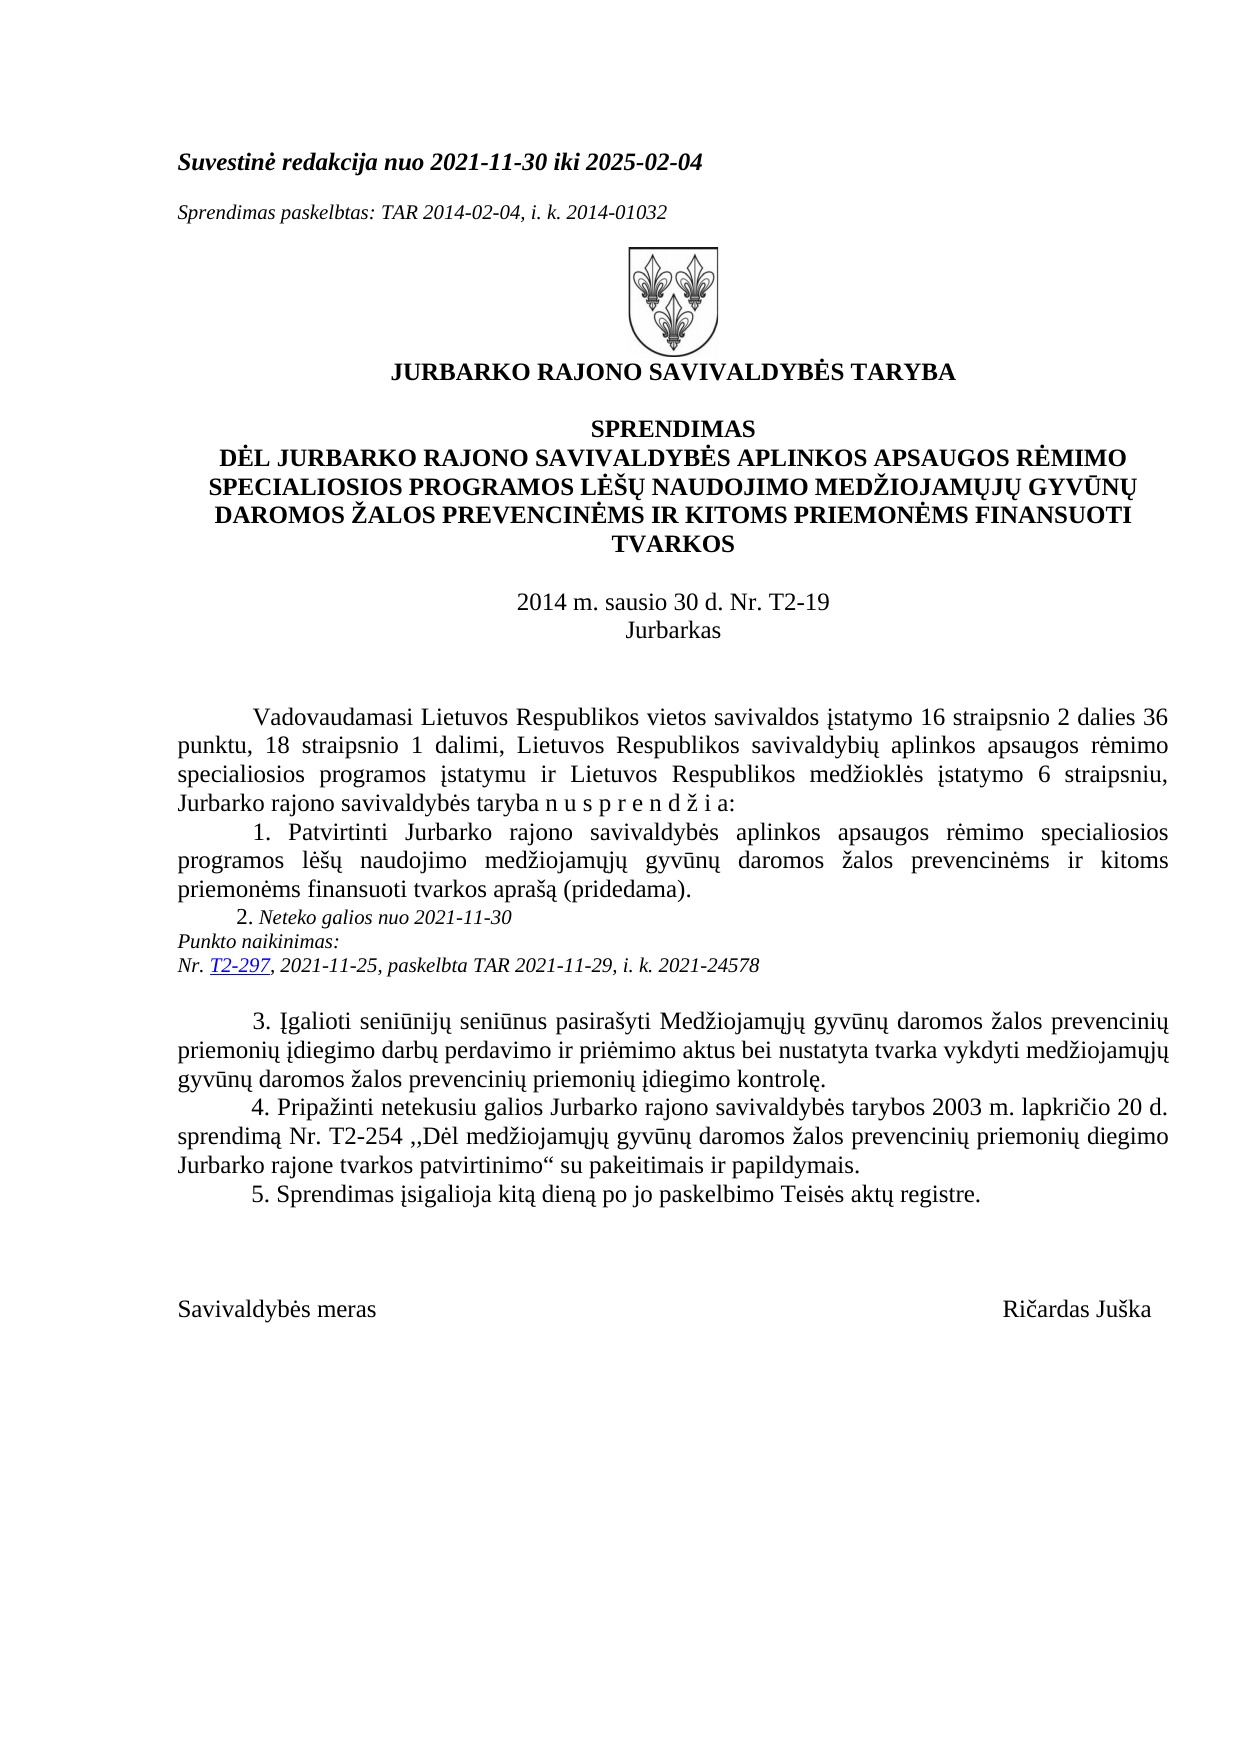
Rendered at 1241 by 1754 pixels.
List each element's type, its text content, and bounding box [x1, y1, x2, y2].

text DĖL JURBARKO RAJONO SAVIVALDYBĖS APLINKOS APSAUGOS RĖMIMO SPECIALIOSIOS PROGRAMOS LĖŠŲ NAUDOJIMO MEDŽIOJAMŲJŲ GYVŪNŲ DAROMOS ŽALOS PREVENCINĖMS IR KITOMS PRIEMONĖMS FINANSUOTI TVARKOS [177, 443, 1169, 558]
text Suvestinė redakcija nuo 2021-11-30 iki 2025-02-04 [177, 147, 1169, 176]
text 5. Sprendimas įsigalioja kitą dieną po jo paskelbimo Teisės aktų registre. [177, 1179, 1169, 1207]
text Savivaldybės meras Ričardas Juška [177, 1294, 1169, 1322]
text Nr. T2-297, 2021-11-25, paskelbta TAR 2021-11-29, i. k. 2021-24578 [177, 953, 1169, 977]
text SPRENDIMAS [177, 414, 1169, 443]
text JURBARKO RAJONO SAVIVALDYBĖS TARYBA [177, 357, 1169, 385]
text Vadovaudamasi Lietuvos Respublikos vietos savivaldos įstatymo 16 straipsnio 2 dalies 36 punktu, 18 straipsnio 1 dalimi, Lietuvos Respublikos savivaldybių aplinkos apsaugos rėmimo specialiosios programos įstatymu ir Lietuvos Respublikos medžioklės įstatymo 6 straipsniu, Jurbarko rajono savivaldybės taryba n u s p r e n d ž i a: [177, 702, 1169, 817]
text 2014 m. sausio 30 d. Nr. T2-19 [177, 587, 1169, 615]
text Punkto naikinimas: [177, 929, 1169, 953]
text Sprendimas paskelbtas: TAR 2014-02-04, i. k. 2014-01032 [177, 200, 1169, 224]
text 3. Įgalioti seniūnijų seniūnus pasirašyti Medžiojamųjų gyvūnų daromos žalos prevencinių priemonių įdiegimo darbų perdavimo ir priėmimo aktus bei nustatyta tvarka vykdyti medžiojamųjų gyvūnų daromos žalos prevencinių priemonių įdiegimo kontrolę. [177, 1006, 1169, 1092]
text 4. Pripažinti netekusiu galios Jurbarko rajono savivaldybės tarybos 2003 m. lapkričio 20 d. sprendimą Nr. T2-254 ,,Dėl medžiojamųjų gyvūnų daromos žalos prevencinių priemonių diegimo Jurbarko rajone tvarkos patvirtinimo“ su pakeitimais ir papildymais. [177, 1092, 1169, 1179]
text 2. Neteko galios nuo 2021-11-30 [177, 903, 1169, 929]
text 1. Patvirtinti Jurbarko rajono savivaldybės aplinkos apsaugos rėmimo specialiosios programos lėšų naudojimo medžiojamųjų gyvūnų daromos žalos prevencinėms ir kitoms priemonėms finansuoti tvarkos aprašą (pridedama). [177, 817, 1169, 903]
text Jurbarkas [177, 615, 1169, 644]
